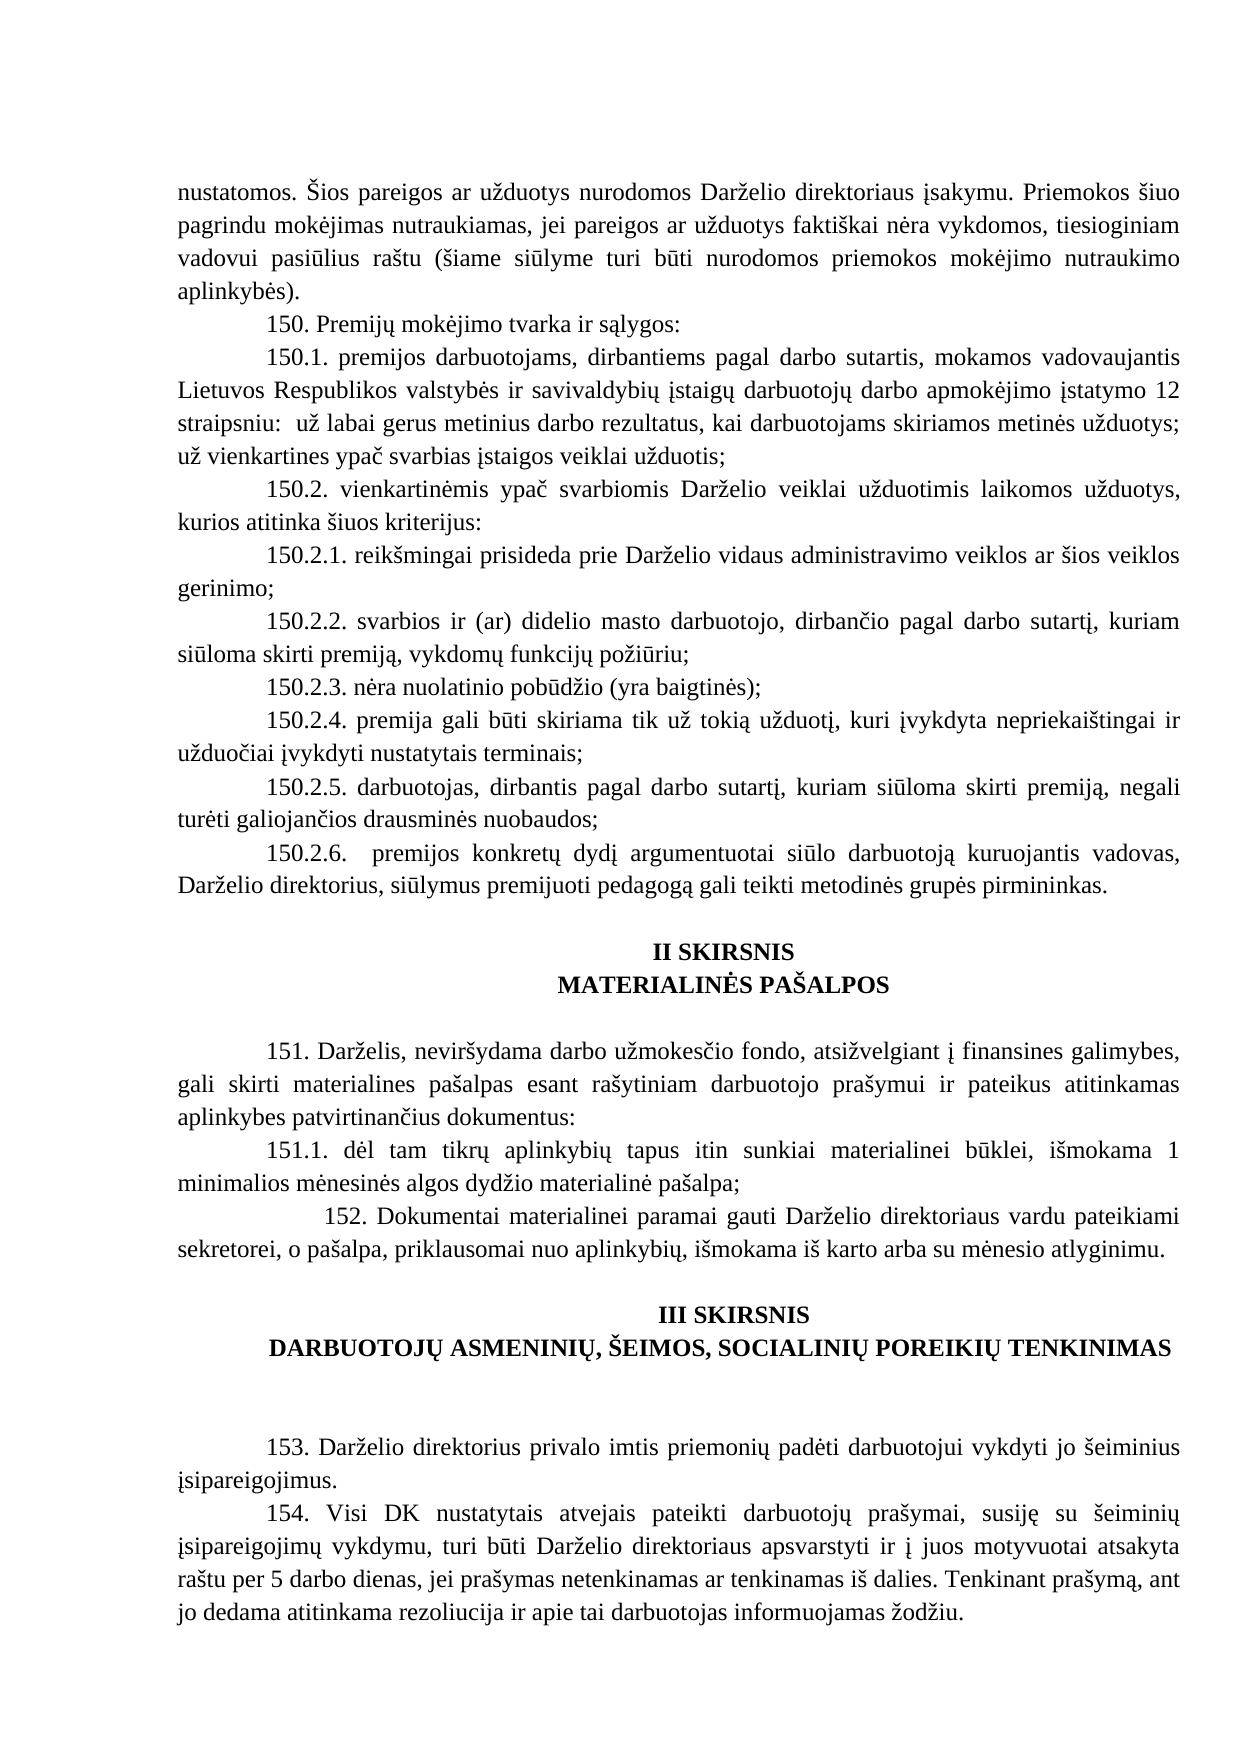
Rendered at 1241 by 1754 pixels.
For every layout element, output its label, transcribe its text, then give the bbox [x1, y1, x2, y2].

text 150.2.5. darbuotojas, dirbantis pagal darbo sutartį, kuriam siūloma skirti premiją, negali turėti galiojančios drausminės nuobaudos; [177, 772, 1181, 833]
text 152. Dokumentai materialinei paramai gauti Darželio direktoriaus vardu pateikiami sekretorei, o pašalpa, priklausomai nuo aplinkybių, išmokama iš karto arba su mėnesio atlyginimu. [177, 1201, 1181, 1263]
text 150.1. premijos darbuotojams, dirbantiems pagal darbo sutartis, mokamos vadovaujantis Lietuvos Respublikos valstybės ir savivaldybių įstaigų darbuotojų darbo apmokėjimo įstatymo 12 straipsniu: už labai gerus metinius darbo rezultatus, kai darbuotojams skiriamos metinės užduotys; už vienkartines ypač svarbias įstaigos veiklai užduotis; [177, 342, 1181, 470]
text 150.2.6. premijos konkretų dydį argumentuotai siūlo darbuotoją kuruojantis vadovas, Darželio direktorius, siūlymus premijuoti pedagogą gali teikti metodinės grupės pirmininkas. [177, 838, 1181, 899]
text 153. Darželio direktorius privalo imtis priemonių padėti darbuotojui vykdyti jo šeiminius įsipareigojimus. [177, 1432, 1181, 1494]
text 150.2.2. svarbios ir (ar) didelio masto darbuotojo, dirbančio pagal darbo sutartį, kuriam siūloma skirti premiją, vykdomų funkcijų požiūriu; [177, 606, 1181, 668]
text II SKIRSNIS [177, 937, 1181, 965]
text 151.1. dėl tam tikrų aplinkybių tapus itin sunkiai materialinei būklei, išmokama 1 minimalios mėnesinės algos dydžio materialinė pašalpa; [177, 1135, 1181, 1197]
text III SKIRSNIS [177, 1300, 1240, 1329]
text 151. Darželis, neviršydama darbo užmokesčio fondo, atsižvelgiant į finansines galimybes, gali skirti materialines pašalpas esant rašytiniam darbuotojo prašymui ir pateikus atitinkamas aplinkybes patvirtinančius dokumentus: [177, 1036, 1181, 1131]
text MATERIALINĖS PAŠALPOS [177, 970, 1181, 998]
text 150.2.4. premija gali būti skiriama tik už tokią užduotį, kuri įvykdyta nepriekaištingai ir užduočiai įvykdyti nustatytais terminais; [177, 706, 1181, 767]
text nustatomos. Šios pareigos ar užduotys nurodomos Darželio direktoriaus įsakymu. Priemokos šiuo pagrindu mokėjimas nutraukiamas, jei pareigos ar užduotys faktiškai nėra vykdomos, tiesioginiam vadovui pasiūlius raštu (šiame siūlyme turi būti nurodomos priemokos mokėjimo nutraukimo aplinkybės). [177, 177, 1181, 305]
text 150.2.1. reikšmingai prisideda prie Darželio vidaus administravimo veiklos ar šios veiklos gerinimo; [177, 540, 1181, 602]
text 154. Visi DK nustatytais atvejais pateikti darbuotojų prašymai, susiję su šeiminių įsipareigojimų vykdymu, turi būti Darželio direktoriaus apsvarstyti ir į juos motyvuotai atsakyta raštu per 5 darbo dienas, jei prašymas netenkinamas ar tenkinamas iš dalies. Tenkinant prašymą, ant jo dedama atitinkama rezoliucija ir apie tai darbuotojas informuojamas žodžiu. [177, 1498, 1181, 1626]
text DARBUOTOJŲ ASMENINIŲ, ŠEIMOS, SOCIALINIŲ POREIKIŲ TENKINIMAS [177, 1333, 1181, 1362]
text 150.2.3. nėra nuolatinio pobūdžio (yra baigtinės); [177, 672, 1181, 701]
text 150.2. vienkartinėmis ypač svarbiomis Darželio veiklai užduotimis laikomos užduotys, kurios atitinka šiuos kriterijus: [177, 474, 1181, 536]
text 150. Premijų mokėjimo tvarka ir sąlygos: [177, 309, 1181, 338]
